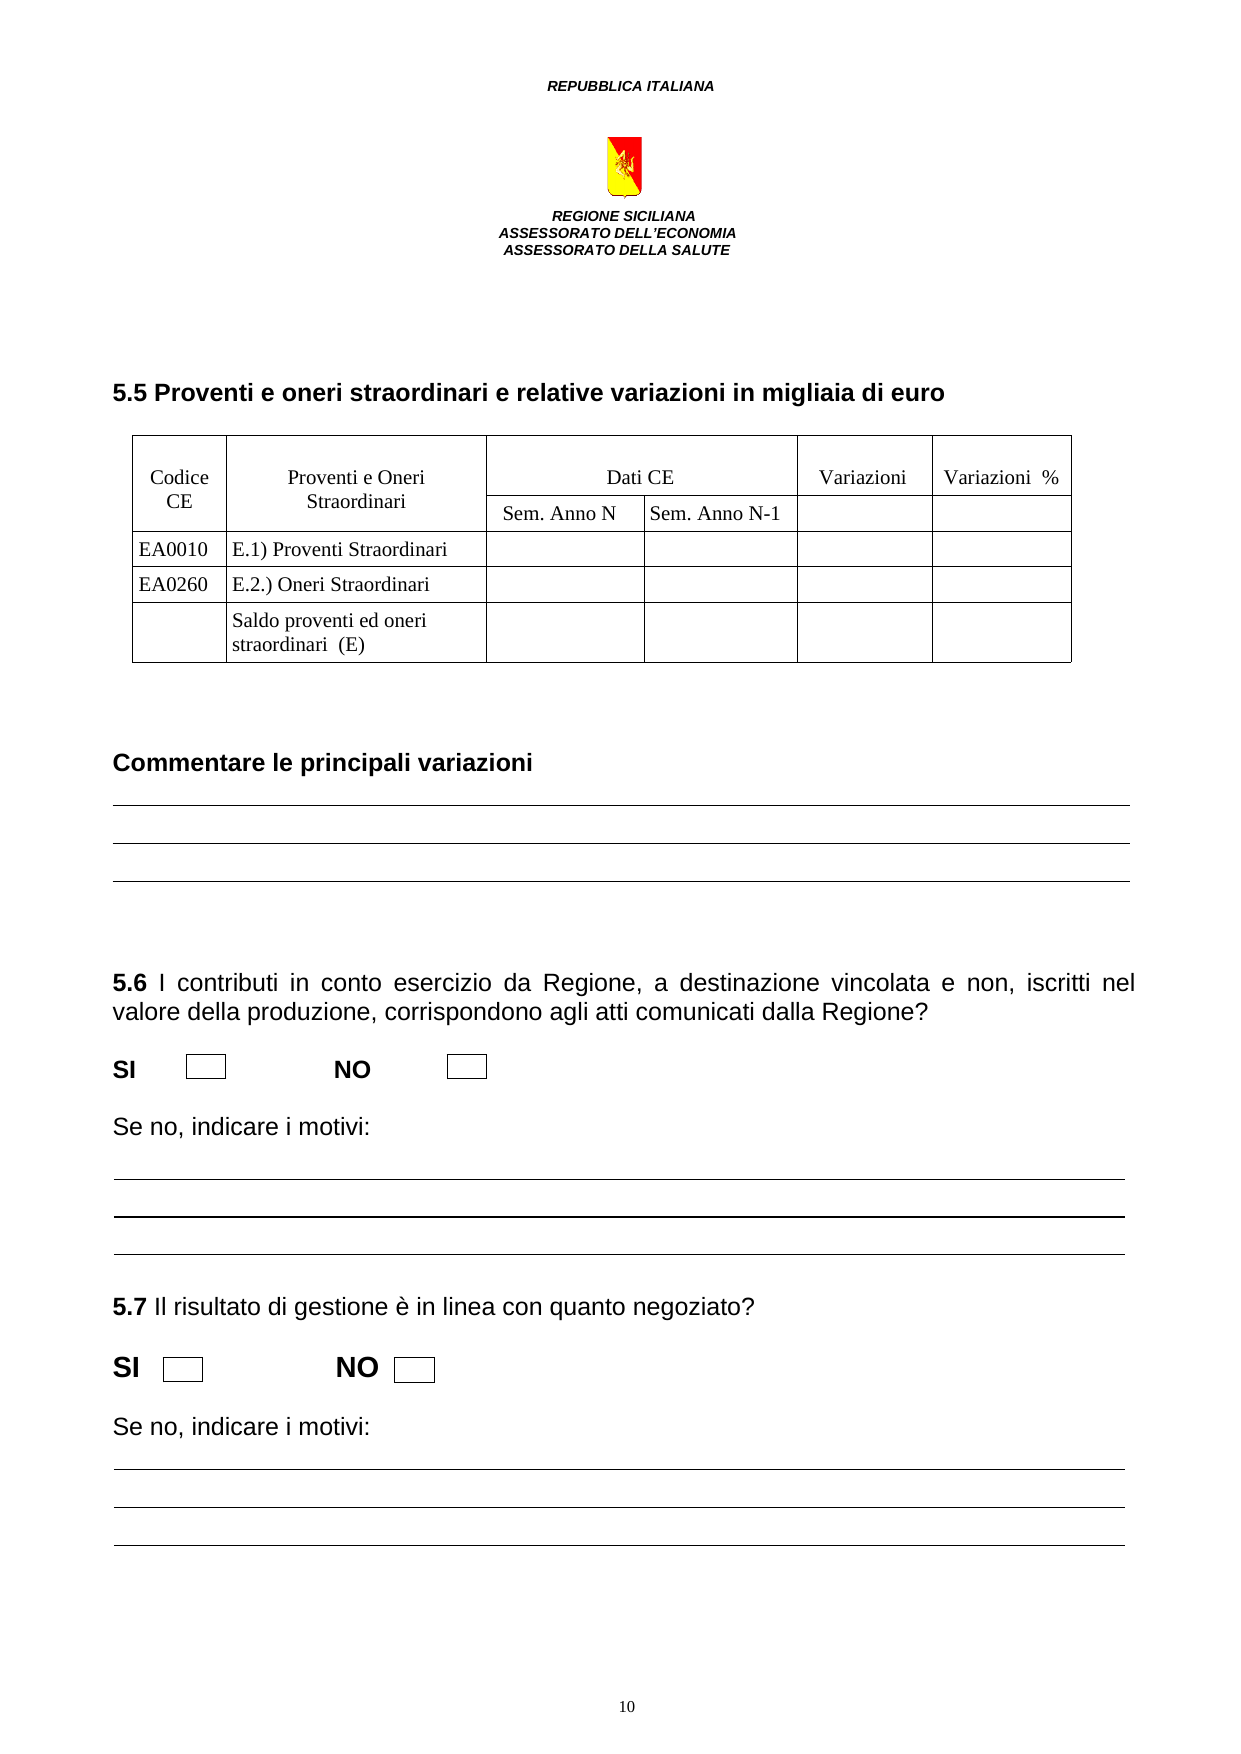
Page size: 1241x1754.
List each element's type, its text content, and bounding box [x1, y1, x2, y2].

table_cell [933, 532, 1071, 566]
table_cell Saldo proventi ed oneri straordinari (E) [227, 603, 486, 662]
table_header Dati CE [487, 436, 797, 495]
table_cell [645, 603, 797, 662]
table_cell [933, 567, 1071, 602]
table_cell [487, 532, 644, 566]
table_cell [798, 496, 932, 531]
table_cell [798, 567, 932, 602]
table_header [114, 1141, 1125, 1179]
table_cell [113, 844, 1130, 881]
table_cell [798, 603, 932, 662]
table_cell [113, 806, 1130, 843]
text Se no, indicare i motivi: [112, 1112, 1137, 1141]
table_cell [114, 1218, 1125, 1254]
table_cell [133, 603, 226, 662]
title SI NO [112, 1349, 1137, 1383]
table_cell Sem. Anno N-1 [645, 496, 797, 531]
title 5.6 I contributi in conto esercizio da Regione, a destinazione vincolata e non, iscritti nel valore della produzione, corrispondono agli atti comunicati dalla Regione? [112, 968, 1137, 1026]
table_cell [933, 603, 1071, 662]
table_cell EA0260 [133, 567, 226, 602]
table_header Proventi e Oneri Straordinari [227, 436, 486, 531]
table_cell [114, 1180, 1125, 1216]
table_cell [114, 1508, 1125, 1545]
table_header Variazioni % [933, 436, 1071, 495]
table_cell [487, 603, 644, 662]
table_cell Sem. Anno N [487, 496, 644, 531]
table_header Commentare le principali variazioni [113, 748, 1130, 805]
title SI NO [112, 1054, 1137, 1083]
table_cell E.1) Proventi Straordinari [227, 532, 486, 566]
table_header Codice CE [133, 436, 226, 531]
picture [607, 137, 642, 199]
table_cell [933, 496, 1071, 531]
title Se no, indicare i motivi: [112, 1412, 1137, 1441]
table_cell E.2.) Oneri Straordinari [227, 567, 486, 602]
table_cell [798, 532, 932, 566]
table_header [114, 1470, 1125, 1507]
table_cell [645, 532, 797, 566]
table_cell EA0010 [133, 532, 226, 566]
title 5.7 Il risultato di gestione è in linea con quanto negoziato? [112, 1292, 1137, 1321]
table_cell [645, 567, 797, 602]
table_header Variazioni [798, 436, 932, 495]
title 5.5 Proventi e oneri straordinari e relative variazioni in migliaia di euro [112, 378, 1137, 407]
table_cell [114, 1255, 1125, 1292]
table_cell 5.8. E' stato rispettato l'obbligo di pubblicazione del Bilancio sul sito Internet dell'Azienda? (comma 522 ,1°periodo, dell'art.1 della L.n.208/2015) SI NO Se no, perchè ? ________________________________________________________________________________________________________________________________________________ 5.9 E’ stata trasmessa alla Corte dei conti la relazione/questionario ai sensi dell’art.1, comma 170, della L. n. 266/2005, entro i termini stabiliti? SI NO Se no, perché? [114, 1546, 1125, 1690]
table_cell [487, 567, 644, 602]
